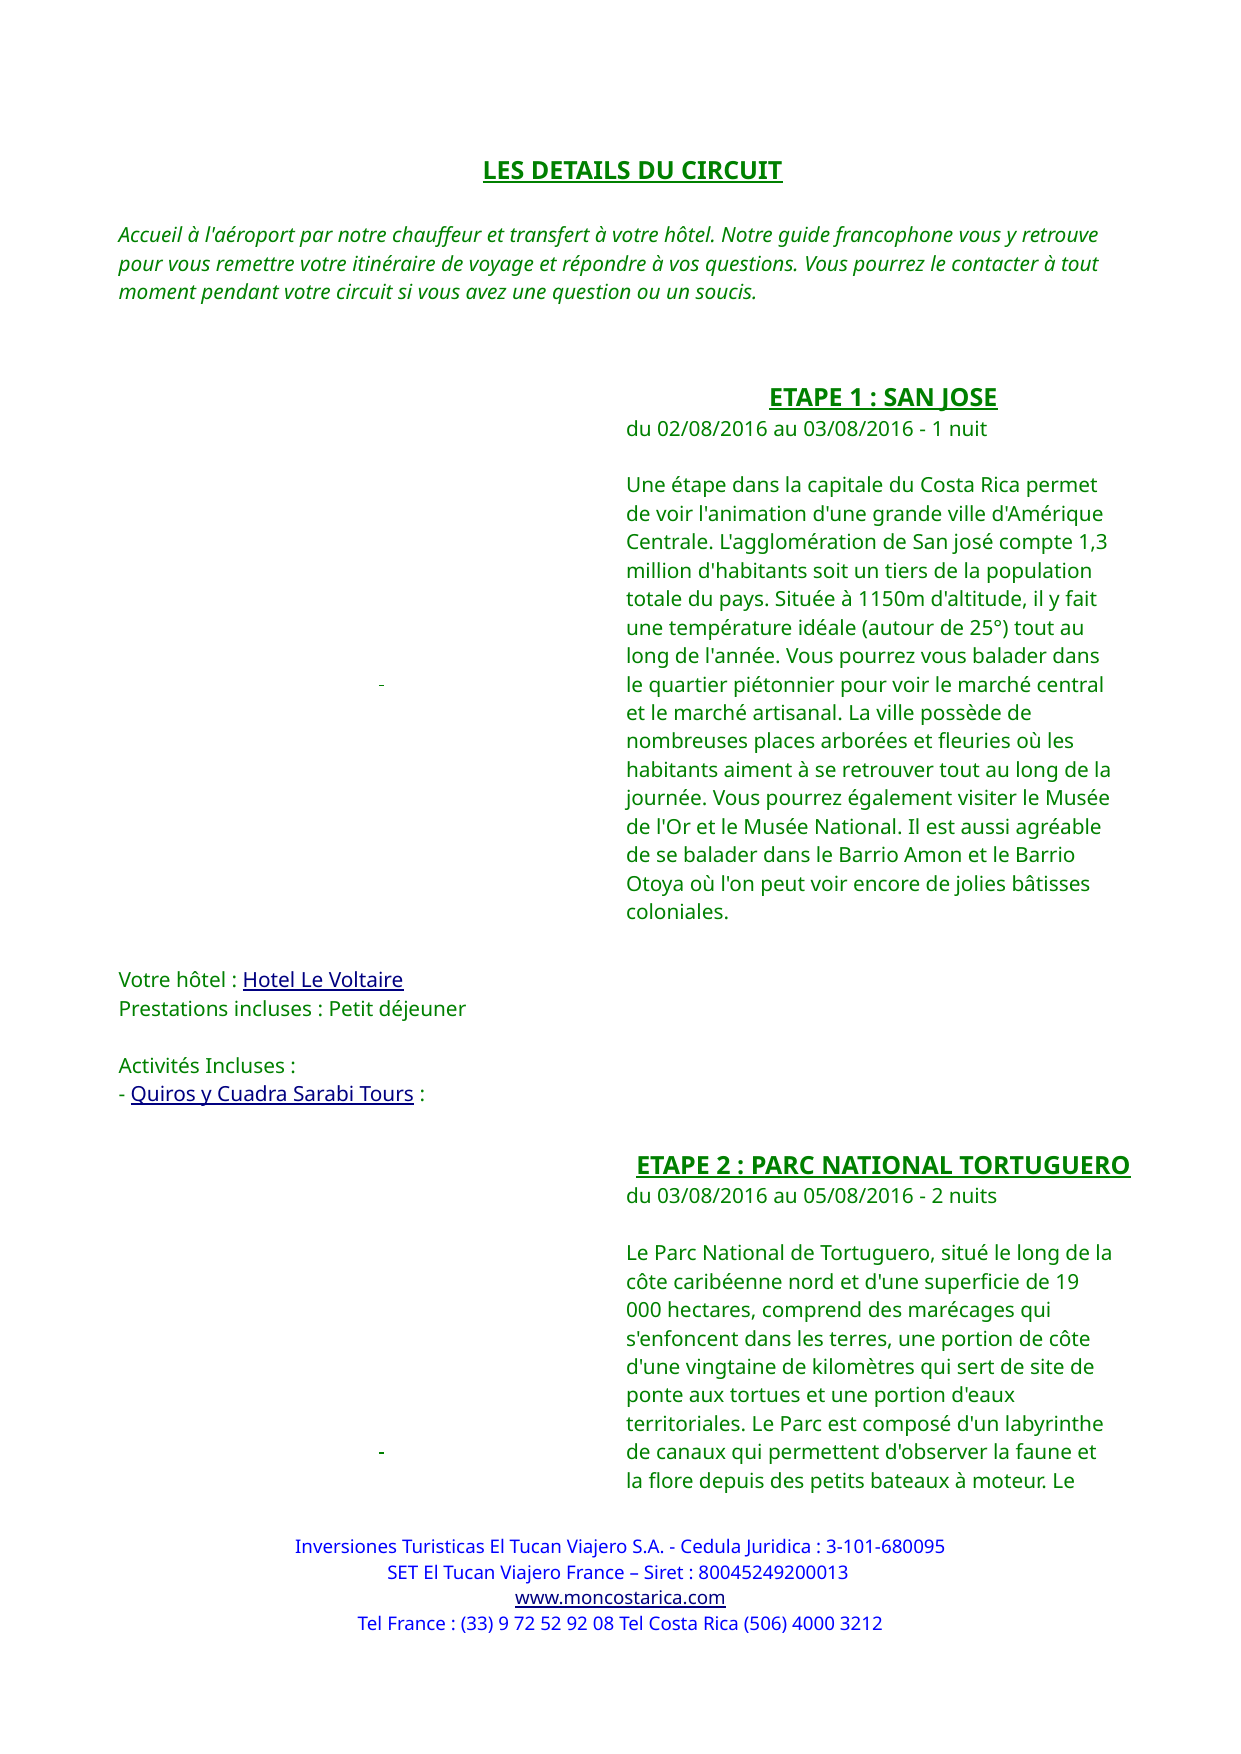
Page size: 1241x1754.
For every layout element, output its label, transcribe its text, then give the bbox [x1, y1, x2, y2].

text - Quiros y Cuadra Sarabi Tours : [118, 1079, 1122, 1108]
table_header ETAPE 1 : SAN JOSE du 02/08/2016 au 03/08/2016 - 1 nuit Une étape dans la capitale du Costa Rica permet de voir l'animation d'une grande ville d'Amérique Centrale. L'agglomération de San josé compte 1,3 million d'habitants soit un tiers de la population totale du pays. Située à 1150m d'altitude, il y fait une température idéale (autour de 25°) tout au long de l'année. Vous pourrez vous balader dans le quartier piétonnier pour voir le marché central et le marché artisanal. La ville possède de nombreuses places arborées et fleuries où les habitants aiment à se retrouver tout au long de la journée. Vous pourrez également visiter le Musée de l'Or et le Musée National. Il est aussi agréable de se balader dans le Barrio Amon et le Barrio Otoya où l'on peut voir encore de jolies bâtisses coloniales. [620, 374, 1122, 931]
table_header [118, 374, 620, 931]
text Activités Incluses : [118, 1051, 1122, 1079]
table_header ETAPE 2 : PARC NATIONAL TORTUGUERO du 03/08/2016 au 05/08/2016 - 2 nuits Le Parc National de Tortuguero, situé le long de la côte caribéenne nord et d'une superficie de 19 000 hectares, comprend des marécages qui s'enfoncent dans les terres, une portion de côte d'une vingtaine de kilomètres qui sert de site de ponte aux tortues et une portion d'eaux territoriales. Le Parc est composé d'un labyrinthe de canaux qui permettent d'observer la faune et la flore depuis des petits bateaux à moteur. Le parc protège la reproduction des tortues vertes. Vous assisterez à la ponte des tortues vertes (Juin à Octobre) ou des tortues luth géantes (mi-février à juillet) ou assisterez à l'éclosion et le retour à la mer des bébés tortues. Vous pourrez admirer plus de 300 espèces d'oiseaux dont le fameux toucan, 57 espèces d'amphibiens, 111 espèces de reptiles et 60 espèces de mammifères dont les jaguars, tapirs, ocelots, crocodiles... Le village de Tortuguero est un village pittoresque qui s'étend entre la mer des caraibes et le canal principal. Tous les logdes de Tortuguero sont isolés entre canaux et forêt, on y accède uniquement en bateau depuis les ports de la Pavona ou Cano Banco ou depuis l'aéroport de Tortuguero. Ils proposent tous des formules tout inclus : transport depuis San José en bus puis bateau, repas, guide, logement et excursion. [620, 1142, 1122, 1500]
text LES DETAILS DU CIRCUIT [118, 152, 1146, 186]
text Votre hôtel : Hotel Le Voltaire [118, 965, 1122, 994]
text Prestations incluses : Petit déjeuner [118, 994, 1122, 1022]
table_header [118, 1142, 620, 1500]
text Accueil à l'aéroport par notre chauffeur et transfert à votre hôtel. Notre guide francophone vous y retrouve pour vous remettre votre itinéraire de voyage et répondre à vos questions. Vous pourrez le contacter à tout moment pendant votre circuit si vous avez une question ou un soucis. [118, 221, 1146, 306]
